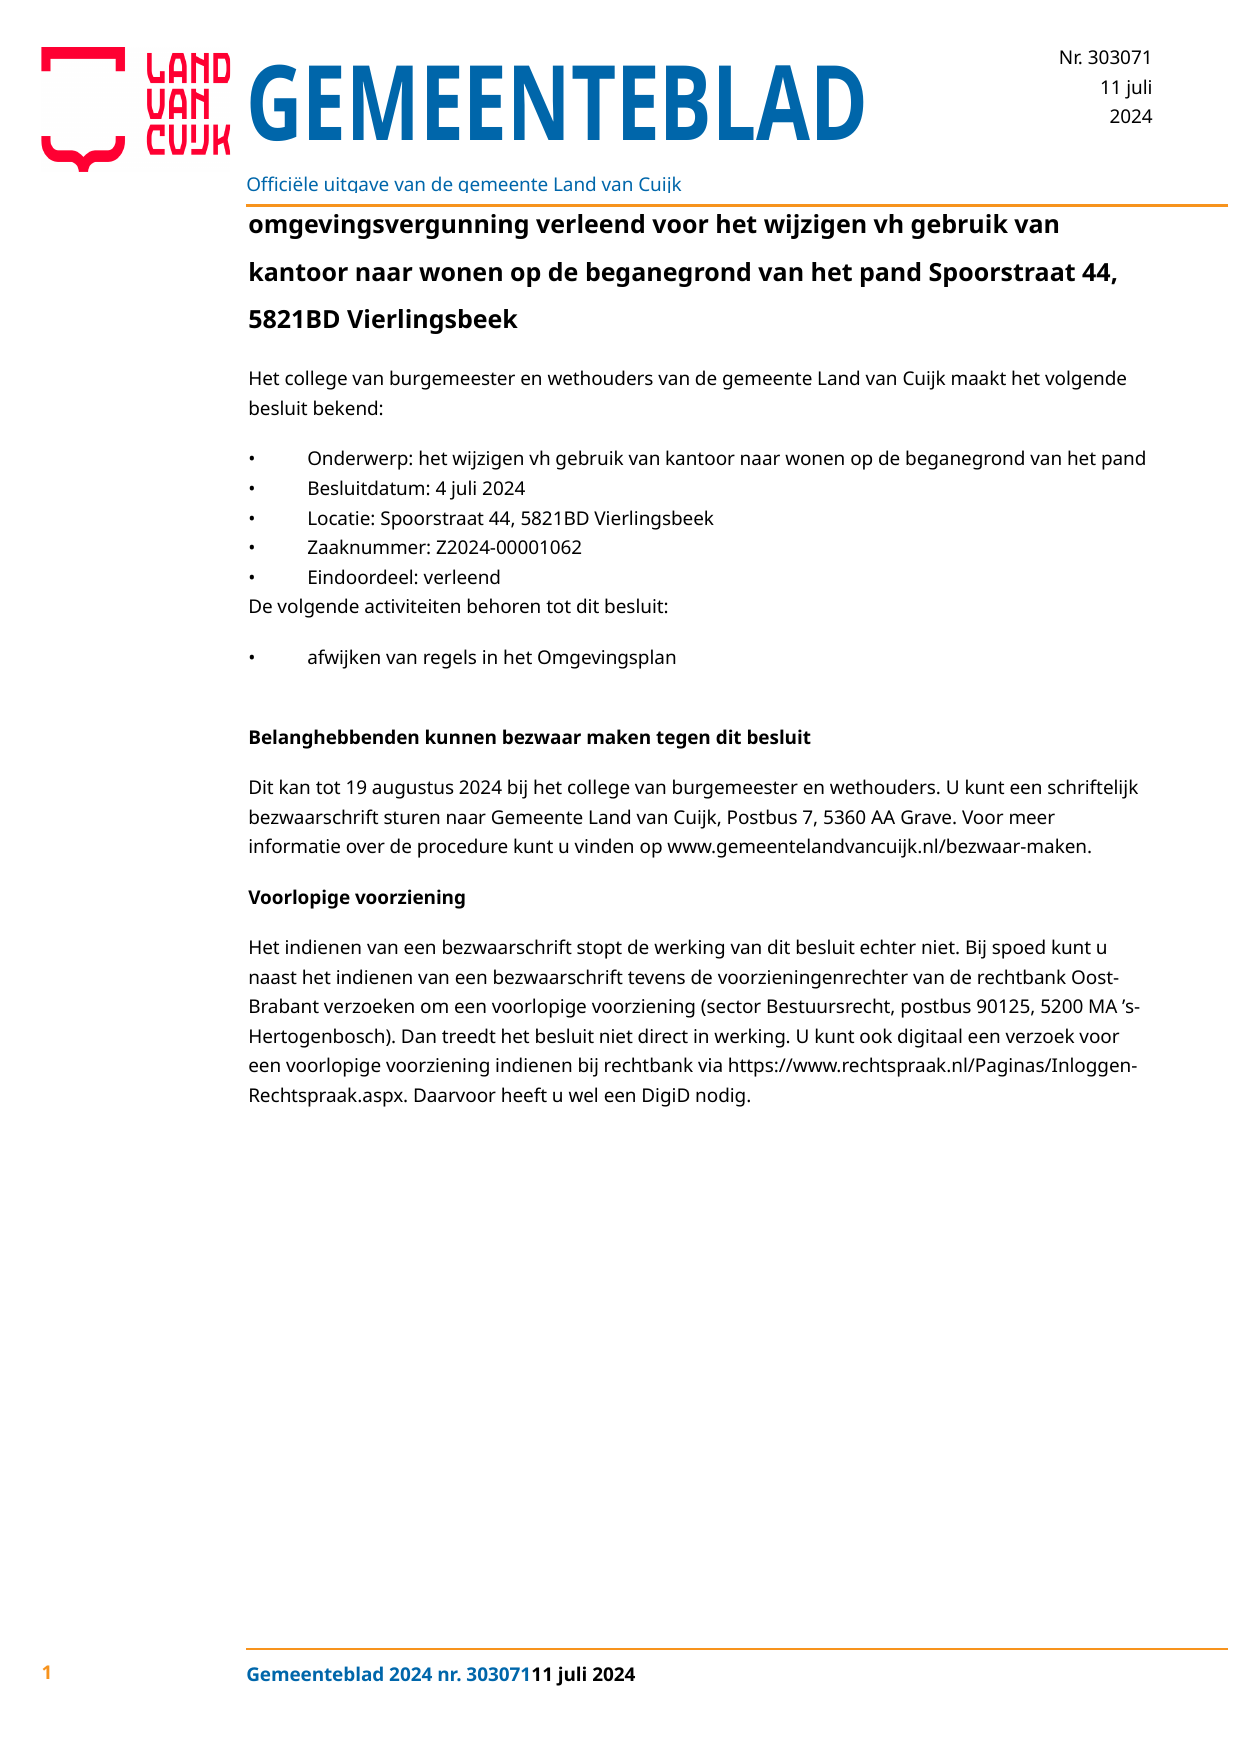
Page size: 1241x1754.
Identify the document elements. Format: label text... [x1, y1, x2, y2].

text Voorlopige voorziening [248, 884, 1152, 909]
picture [41, 47, 231, 172]
list afwijken van regels in het Omgevingsplan [248, 644, 1152, 669]
text Het college van burgemeester en wethouders van de gemeente Land van Cuijk maakt het volgende besluit bekend: [248, 366, 1152, 421]
text Het indienen van een bezwaarschrift stopt de werking van dit besluit echter niet. Bij spoed kunt u naast het indienen van een bezwaarschrift tevens de voorzieningenrechter van de rechtbank Oost-Brabant verzoeken om een voorlopige voorziening (sector Bestuursrecht, postbus 90125, 5200 MA ’s-Hertogenbosch). Dan treedt het besluit niet direct in werking. U kunt ook digitaal een verzoek voor een voorlopige voorziening indienen bij rechtbank via https://www.rechtspraak.nl/Paginas/Inloggen-Rechtspraak.aspx. Daarvoor heeft u wel een DigiD nodig. [248, 934, 1152, 1108]
text omgevingsvergunning verleend voor het wijzigen vh gebruik van kantoor naar wonen op de beganegrond van het pand Spoorstraat 44, 5821BD Vierlingsbeek [248, 207, 1152, 336]
list Besluitdatum: 4 juli 2024 [248, 475, 1152, 501]
list Eindoordeel: verleend [248, 564, 1152, 589]
text Belanghebbenden kunnen bezwaar maken tegen dit besluit [248, 724, 1152, 749]
text Dit kan tot 19 augustus 2024 bij het college van burgemeester en wethouders. U kunt een schriftelijk bezwaarschrift sturen naar Gemeente Land van Cuijk, Postbus 7, 5360 AA Grave. Voor meer informatie over de procedure kunt u vinden op www.gemeentelandvancuijk.nl/bezwaar-maken. [248, 774, 1152, 859]
list Locatie: Spoorstraat 44, 5821BD Vierlingsbeek [248, 505, 1152, 530]
text De volgende activiteiten behoren tot dit besluit: [248, 593, 1152, 619]
list Zaaknummer: Z2024-00001062 [248, 534, 1152, 560]
list Onderwerp: het wijzigen vh gebruik van kantoor naar wonen op de beganegrond van het pand [248, 446, 1152, 471]
